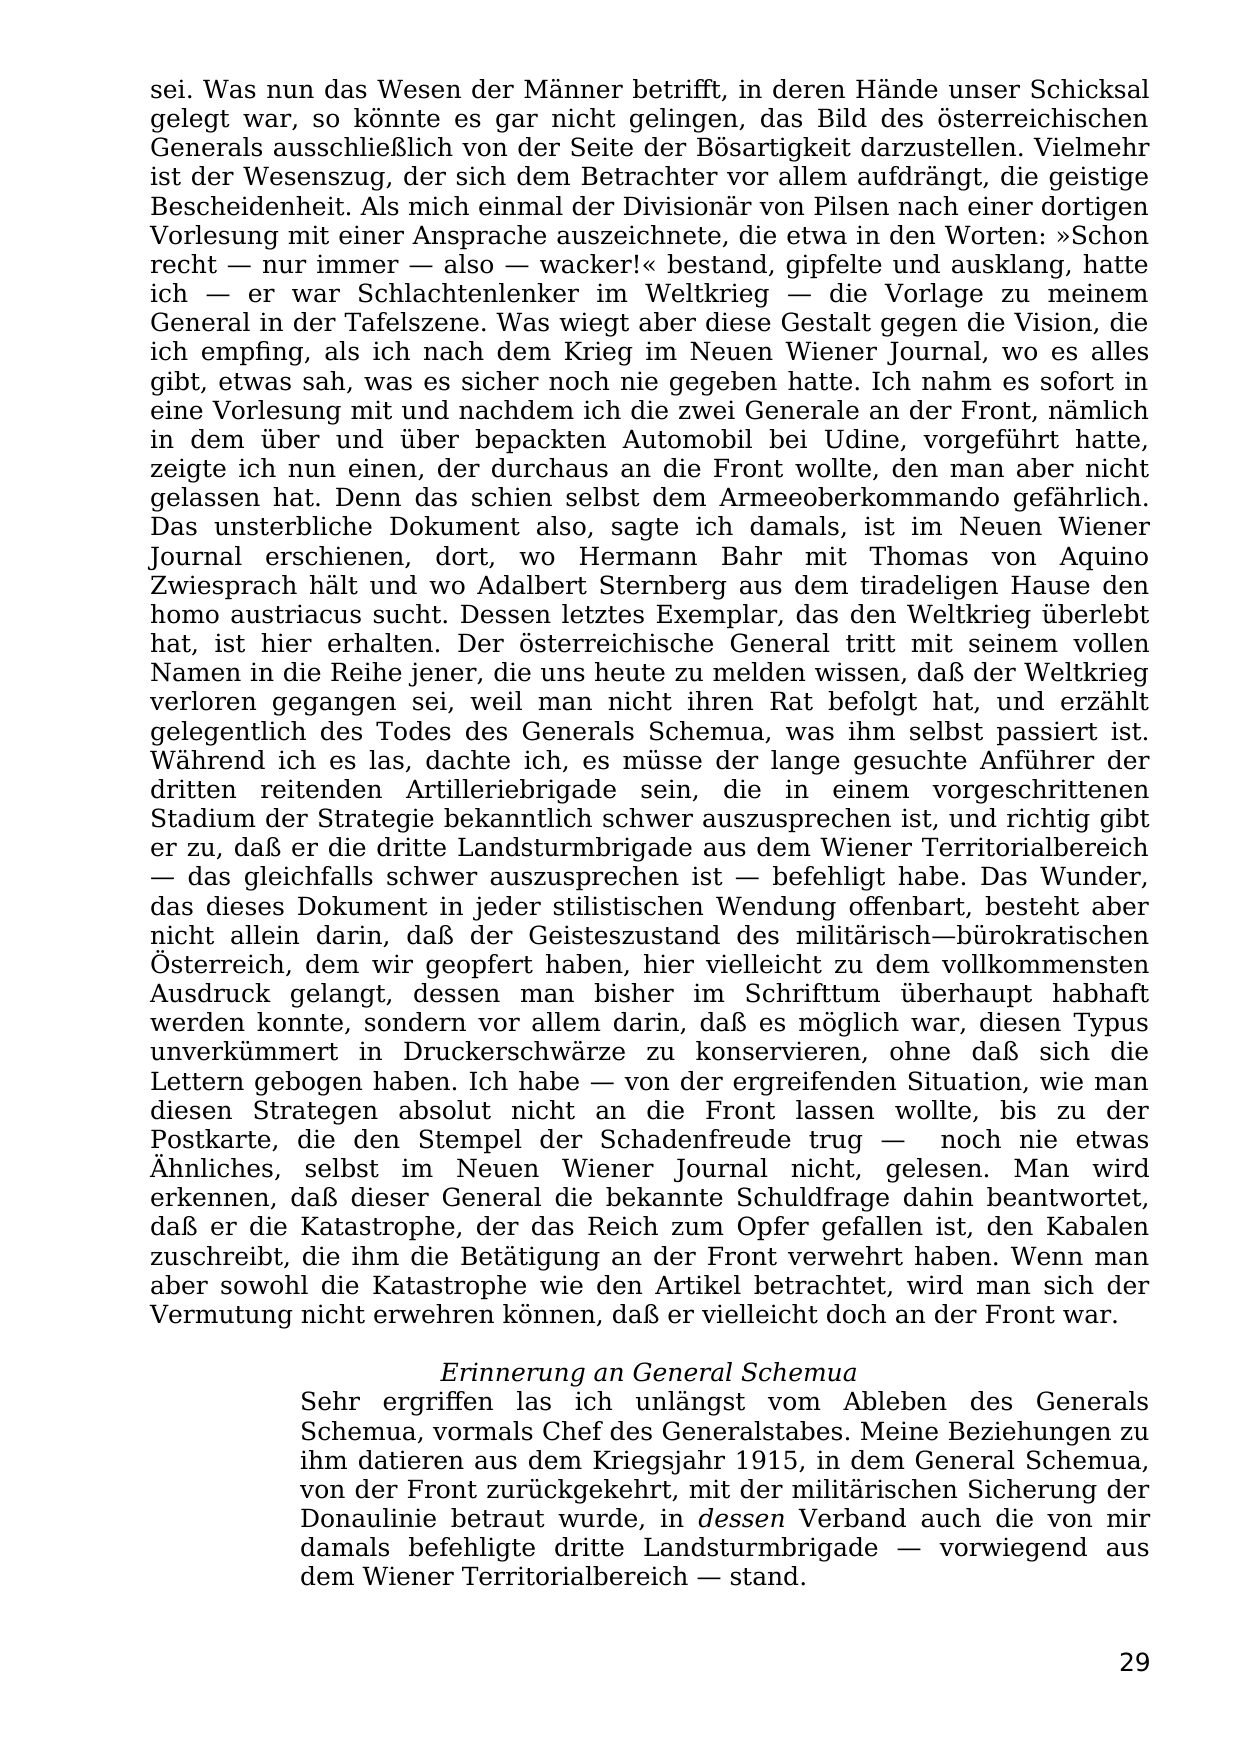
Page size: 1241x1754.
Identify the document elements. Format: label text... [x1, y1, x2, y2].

text Erinnerung an General Schemua [150, 1358, 1151, 1387]
text sei. Was nun das Wesen der Männer betrifft, in deren Hände unser Schicksal gelegt war, so könnte es gar nicht gelingen, das Bild des österreichischen Generals ausschließlich von der Seite der Bösartigkeit darzustellen. Vielmehr ist der Wesenszug, der sich dem Betrachter vor allem aufdrängt, die geistige Bescheidenheit. Als mich einmal der Divisionär von Pilsen nach einer dortigen Vorlesung mit einer Ansprache auszeichnete, die etwa in den Worten: »Schon recht — nur immer — also — wacker!« bestand, gipfelte und ausklang, hatte ich — er war Schlachtenlenker im Weltkrieg — die Vorlage zu meinem General in der Tafelszene. Was wiegt aber diese Gestalt gegen die Vision, die ich empfing, als ich nach dem Krieg im Neuen Wiener Journal, wo es alles gibt, etwas sah, was es sicher noch nie gegeben hatte. Ich nahm es sofort in eine Vorlesung mit und nachdem ich die zwei Generale an der Front, nämlich in dem über und über bepackten Automobil bei Udine, vorgeführt hatte, zeigte ich nun einen, der durchaus an die Front wollte, den man aber nicht gelassen hat. Denn das schien selbst dem Armeeoberkommando gefährlich. Das un­sterbliche Dokument also, sagte ich damals, ist im Neuen Wiener Journal erschienen, dort, wo Hermann Bahr mit Thomas von Aquino Zwiesprach hält und wo Adalbert Sternberg aus dem tiradeligen Hause den homo austriacus sucht. Dessen letztes Exemplar, das den Weltkrieg überlebt hat, ist hier erhalten. Der österreichische General tritt mit seinem vollen Namen in die Reihe jener, die uns heute zu melden wissen, daß der Weltkrieg verloren gegangen sei, weil man nicht ihren Rat befolgt hat, und erzählt gelegentlich des Todes des Generals Schemua, was ihm selbst passiert ist. Während ich es las, dachte ich, es müsse der lange gesuchte Anführer der dritten reitenden Artilleriebrigade sein, die in einem vorgeschrittenen Stadium der Strategie bekanntlich schwer auszusprechen ist, und richtig gibt er zu, daß er die dritte Landsturmbrigade aus dem Wiener Territorialbereich — das gleichfalls schwer auszusprechen ist — befehligt habe. Das Wunder, das dieses Dokument in jeder stilistischen Wendung offenbart, besteht aber nicht allein darin, daß der Geisteszustand des militärisch—bürokratischen Österreich, dem wir geopfert haben, hier vielleicht zu dem vollkommensten Ausdruck gelangt, dessen man bisher im Schrifttum überhaupt habhaft werden konnte, sondern vor allem darin, daß es möglich war, diesen Typus unverkümmert in Druckerschwärze zu konservieren, ohne daß sich die Lettern gebogen haben. Ich habe — von der ergreifenden Situation, wie man diesen Strategen absolut nicht an die Front lassen wollte, bis zu der Postkarte, die den Stempel der Schadenfreude trug — noch nie etwas Ähnliches, selbst im Neuen Wiener Journal nicht, gelesen. Man wird erkennen, daß dieser General die bekannte Schuldfrage dahin beantwortet, daß er die Katastrophe, der das Reich zum Opfer gefallen ist, den Kabalen zuschreibt, die ihm die Betätigung an der Front verwehrt haben. Wenn man aber sowohl die Katastrophe wie den Artikel betrachtet, wird man sich der Vermutung nicht erwehren können, daß er vielleicht doch an der Front war. [150, 75, 1151, 1329]
text Sehr ergriffen las ich unlängst vom Ableben des Generals Schemua, vormals Chef des Generalstabes. Meine Beziehungen zu ihm datieren aus dem Kriegsjahr 1915, in dem General Schemua, von der Front zurückgekehrt, mit der militärischen Sicherung der Donaulinie betraut wurde, in dessen Verband auch die von mir damals befehligte dritte Landsturmbrigade — vorwiegend aus dem Wiener Territorialbereich — stand. [300, 1387, 1151, 1592]
